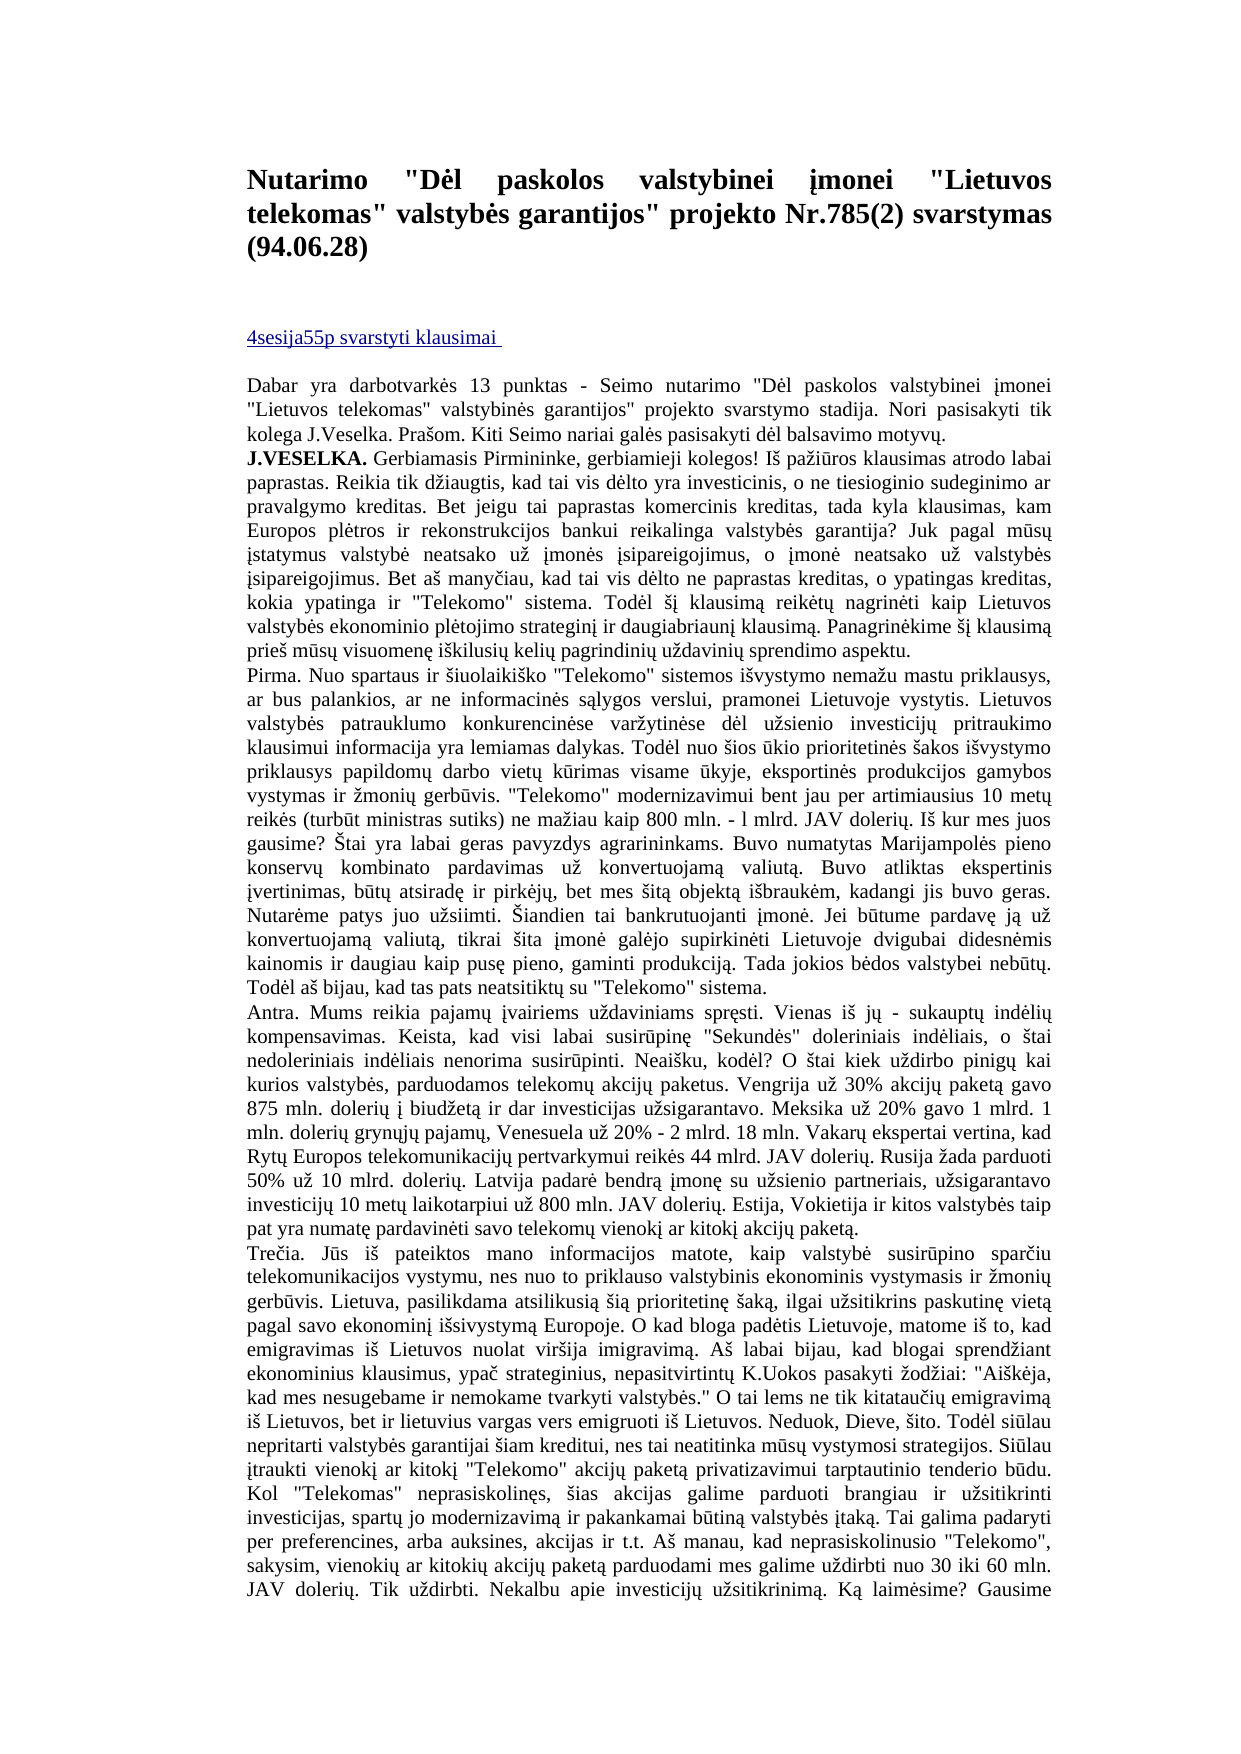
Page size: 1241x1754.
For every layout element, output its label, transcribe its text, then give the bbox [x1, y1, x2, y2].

text Antra. Mums reikia pajamų įvairiems uždaviniams spręsti. Vienas iš jų - sukauptų indėlių kompensavimas. Keista, kad visi labai susirūpinę "Sekundės" doleriniais indėliais, o štai nedoleriniais indėliais nenorima susirūpinti. Neaišku, kodėl? O štai kiek uždirbo pinigų kai kurios valstybės, parduodamos telekomų akcijų paketus. Vengrija už 30% akcijų paketą gavo 875 mln. dolerių į biudžetą ir dar investicijas užsigarantavo. Meksika už 20% gavo 1 mlrd. 1 mln. dolerių grynųjų pajamų, Venesuela už 20% - 2 mlrd. 18 mln. Vakarų ekspertai vertina, kad Rytų Europos telekomunikacijų pertvarkymui reikės 44 mlrd. JAV dolerių. Rusija žada parduoti 50% už 10 mlrd. dolerių. Latvija padarė bendrą įmonę su užsienio partneriais, užsigarantavo investicijų 10 metų laikotarpiui už 800 mln. JAV dolerių. Estija, Vokietija ir kitos valstybės taip pat yra numatę pardavinėti savo telekomų vienokį ar kitokį akcijų paketą. [247, 999, 1053, 1240]
text Pirma. Nuo spartaus ir šiuolaikiško "Telekomo" sistemos išvystymo nemažu mastu priklausys, ar bus palankios, ar ne informacinės sąlygos verslui, pramonei Lietuvoje vystytis. Lietuvos valstybės patrauklumo konkurencinėse varžytinėse dėl užsienio investicijų pritraukimo klausimui informacija yra lemiamas dalykas. Todėl nuo šios ūkio prioritetinės šakos išvystymo priklausys papildomų darbo vietų kūrimas visame ūkyje, eksportinės produkcijos gamybos vystymas ir žmonių gerbūvis. "Telekomo" modernizavimui bent jau per artimiausius 10 metų reikės (turbūt ministras sutiks) ne mažiau kaip 800 mln. - l mlrd. JAV dolerių. Iš kur mes juos gausime? Štai yra labai geras pavyzdys agrarininkams. Buvo numatytas Marijampolės pieno konservų kombinato pardavimas už konvertuojamą valiutą. Buvo atliktas ekspertinis įvertinimas, būtų atsiradę ir pirkėjų, bet mes šitą objektą išbraukėm, kadangi jis buvo geras. Nutarėme patys juo užsiimti. Šiandien tai bankrutuojanti įmonė. Jei būtume pardavę ją už konvertuojamą valiutą, tikrai šita įmonė galėjo supirkinėti Lietuvoje dvigubai didesnėmis kainomis ir daugiau kaip pusę pieno, gaminti produkciją. Tada jokios bėdos valstybei nebūtų. Todėl aš bijau, kad tas pats neatsitiktų su "Telekomo" sistema. [247, 662, 1053, 999]
text Nutarimo "Dėl paskolos valstybinei įmonei "Lietuvos telekomas" valstybės garantijos" projekto Nr.785(2) svarstymas (94.06.28) [247, 162, 1053, 263]
text 4sesija55p svarstyti klausimai [247, 325, 1053, 349]
text J.VESELKA. Gerbiamasis Pirmininke, gerbiamieji kolegos! Iš pažiūros klausimas atrodo labai paprastas. Reikia tik džiaugtis, kad tai vis dėlto yra investicinis, o ne tiesioginio sudeginimo ar pravalgymo kreditas. Bet jeigu tai paprastas komercinis kreditas, tada kyla klausimas, kam Europos plėtros ir rekonstrukcijos bankui reikalinga valstybės garantija? Juk pagal mūsų įstatymus valstybė neatsako už įmonės įsipareigojimus, o įmonė neatsako už valstybės įsipareigojimus. Bet aš manyčiau, kad tai vis dėlto ne paprastas kreditas, o ypatingas kreditas, kokia ypatinga ir "Telekomo" sistema. Todėl šį klausimą reikėtų nagrinėti kaip Lietuvos valstybės ekonominio plėtojimo strateginį ir daugiabriaunį klausimą. Panagrinėkime šį klausimą prieš mūsų visuomenę iškilusių kelių pagrindinių uždavinių sprendimo aspektu. [247, 446, 1053, 662]
text Dabar yra darbotvarkės 13 punktas - Seimo nutarimo "Dėl paskolos valstybinei įmonei "Lietuvos telekomas" valstybinės garantijos" projekto svarstymo stadija. Nori pasisakyti tik kolega J.Veselka. Prašom. Kiti Seimo nariai galės pasisakyti dėl balsavimo motyvų. [247, 373, 1053, 446]
text Trečia. Jūs iš pateiktos mano informacijos matote, kaip valstybė susirūpino sparčiu telekomunikacijos vystymu, nes nuo to priklauso valstybinis ekonominis vystymasis ir žmonių gerbūvis. Lietuva, pasilikdama atsilikusią šią prioritetinę šaką, ilgai užsitikrins paskutinę vietą pagal savo ekonominį išsivystymą Europoje. O kad bloga padėtis Lietuvoje, matome iš to, kad emigravimas iš Lietuvos nuolat viršija imigravimą. Aš labai bijau, kad blogai sprendžiant ekonominius klausimus, ypač strateginius, nepasitvirtintų K.Uokos pasakyti žodžiai: "Aiškėja, kad mes nesugebame ir nemokame tvarkyti valstybės." O tai lems ne tik kitataučių emigravimą iš Lietuvos, bet ir lietuvius vargas vers emigruoti iš Lietuvos. Neduok, Dieve, šito. Todėl siūlau nepritarti valstybės garantijai šiam kreditui, nes tai neatitinka mūsų vystymosi strategijos. Siūlau įtraukti vienokį ar kitokį "Telekomo" akcijų paketą privatizavimui tarptautinio tenderio būdu. Kol "Telekomas" neprasiskolinęs, šias akcijas galime parduoti brangiau ir užsitikrinti investicijas, spartų jo modernizavimą ir pakankamai būtiną valstybės įtaką. Tai galima padaryti per preferencines, arba auksines, akcijas ir t.t. Aš manau, kad neprasiskolinusio "Telekomo", sakysim, vienokių ar kitokių akcijų paketą parduodami mes galime uždirbti nuo 30 iki 60 mln. JAV dolerių. Tik uždirbti. Nekalbu apie investicijų užsitikrinimą. Ką laimėsime? Gausime [247, 1240, 1053, 1601]
